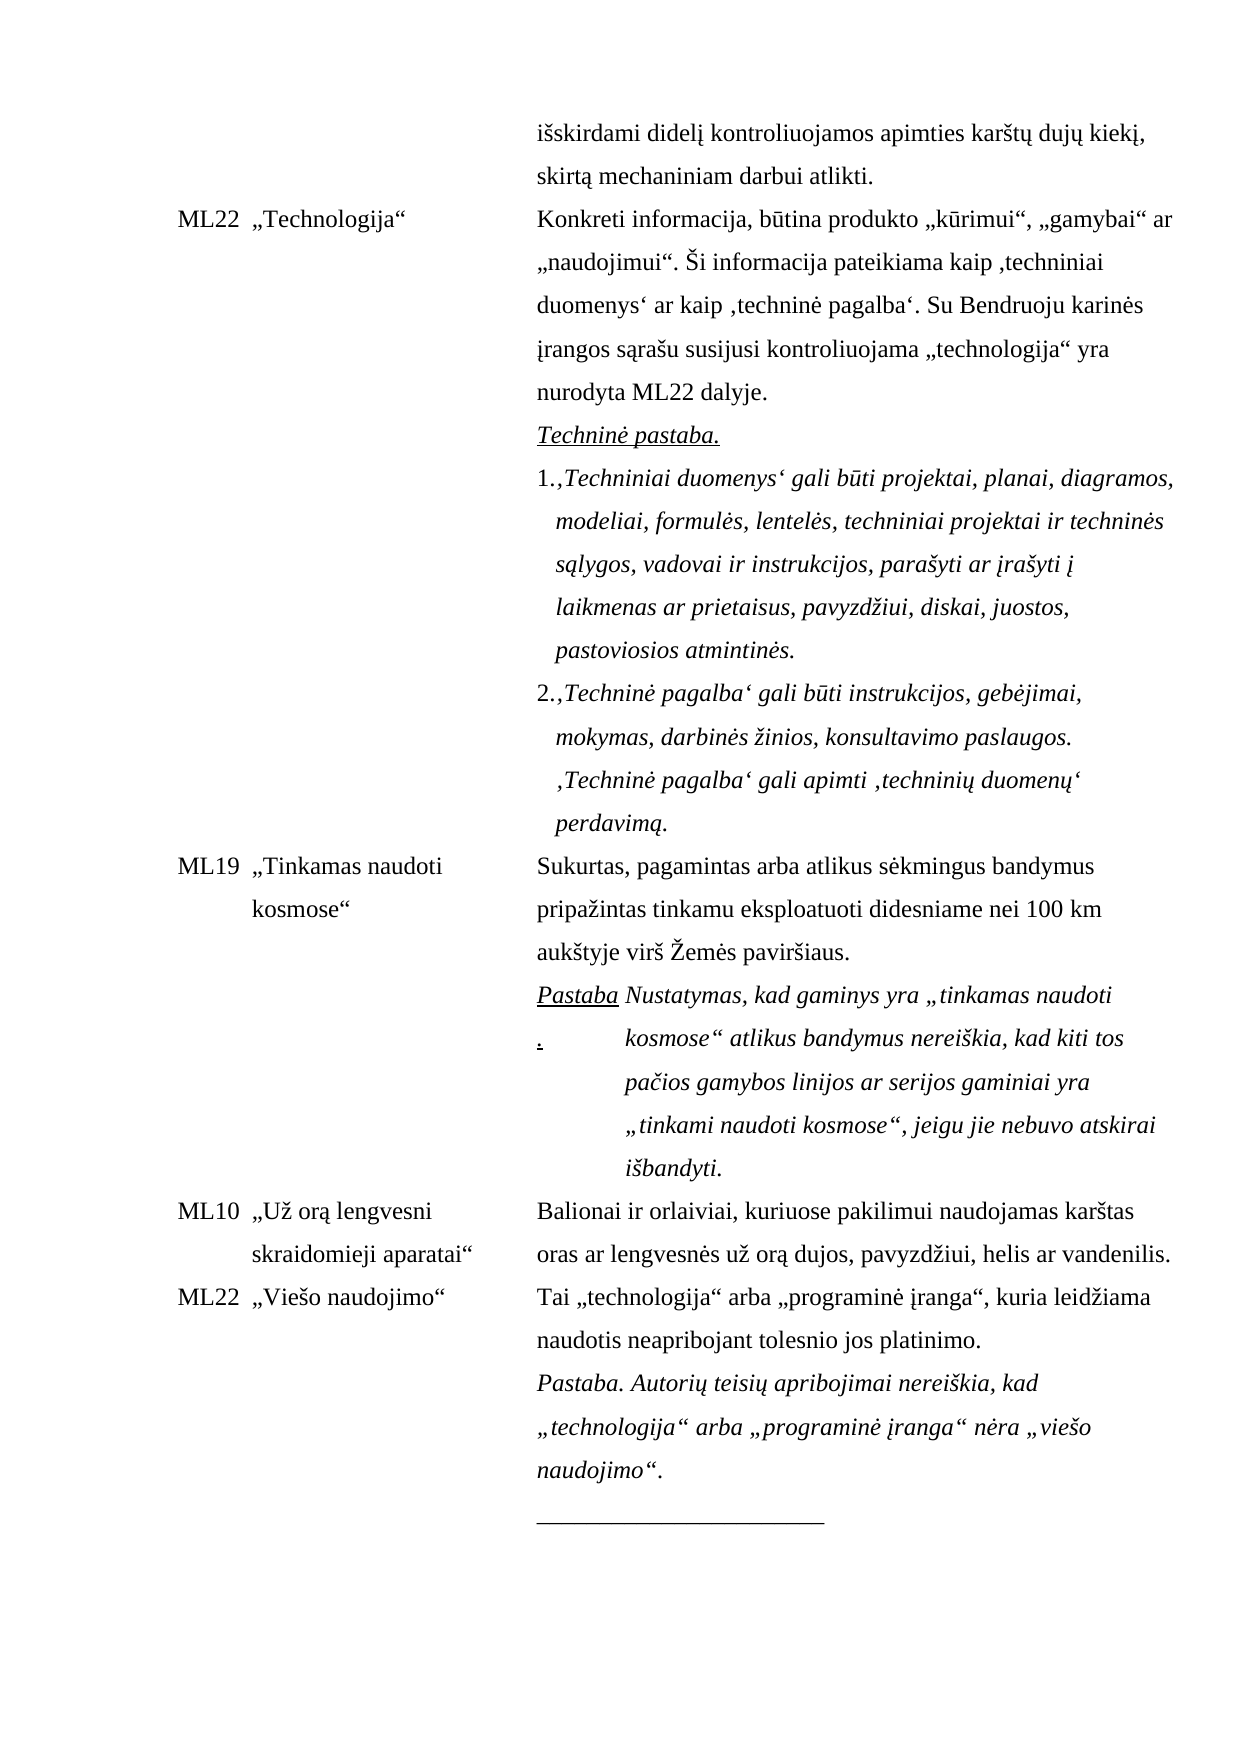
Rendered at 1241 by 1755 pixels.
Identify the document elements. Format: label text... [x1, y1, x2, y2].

table_cell „Viešo naudojimo“ [252, 1282, 537, 1541]
table_cell išskirdami didelį kontroliuojamos apimties karštų dujų kiekį, skirtą mechaniniam darbui atlikti. [537, 118, 1181, 204]
table_cell ML10 [177, 1196, 252, 1282]
table_cell „Technologija“ [252, 204, 537, 851]
table_header 2. [537, 679, 555, 851]
table_header Pastaba. [537, 980, 625, 1196]
table_cell ML19 [177, 851, 252, 1196]
table_cell „Tinkamas naudoti kosmose“ [252, 851, 537, 1196]
table_header Nustatymas, kad gaminys yra „tinkamas naudoti kosmose“ atlikus bandymus nereiškia, kad kiti tos pačios gamybos linijos ar serijos gaminiai yra „tinkami naudoti kosmose“, jeigu jie nebuvo atskirai išbandyti. [625, 980, 1181, 1196]
table_cell „Už orą lengvesni skraidomieji aparatai“ [252, 1196, 537, 1282]
table_cell [252, 118, 537, 204]
table_cell Tai „technologija“ arba „programinė įranga“, kuria leidžiama naudotis neapribojant tolesnio jos platinimo. Pastaba. Autorių teisių apribojimai nereiškia, kad „technologija“ arba „programinė įranga“ nėra „viešo naudojimo“. _______________________ [537, 1282, 1181, 1541]
table_header ‚Techniniai duomenys‘ gali būti projektai, planai, diagramos, modeliai, formulės, lentelės, techniniai projektai ir techninės sąlygos, vadovai ir instrukcijos, parašyti ar įrašyti į laikmenas ar prietaisus, pavyzdžiui, diskai, juostos, pastoviosios atmintinės. [555, 463, 1181, 678]
table_cell Konkreti informacija, būtina produkto „kūrimui“, „gamybai“ ar „naudojimui“. Ši informacija pateikiama kaip ,techniniai duomenys‘ ar kaip ‚techninė pagalba‘. Su Bendruoju karinės įrangos sąrašu susijusi kontroliuojama „technologija“ yra nurodyta ML22 dalyje. Techninė pastaba. [537, 204, 1181, 463]
table_header 1. [537, 463, 555, 678]
table_cell Balionai ir orlaiviai, kuriuose pakilimui naudojamas karštas oras ar lengvesnės už orą dujos, pavyzdžiui, helis ar vandenilis. [537, 1196, 1181, 1282]
table_cell ML22 [177, 204, 252, 851]
table_cell ML22 [177, 1282, 252, 1541]
table_cell Sukurtas, pagamintas arba atlikus sėkmingus bandymus pripažintas tinkamu eksploatuoti didesniame nei 100 km aukštyje virš Žemės paviršiaus. [537, 851, 1181, 980]
table_header ‚Techninė pagalba‘ gali būti instrukcijos, gebėjimai, mokymas, darbinės žinios, konsultavimo paslaugos. ‚Techninė pagalba‘ gali apimti ‚techninių duomenų‘ perdavimą. [555, 679, 1181, 851]
table_cell [177, 118, 252, 204]
